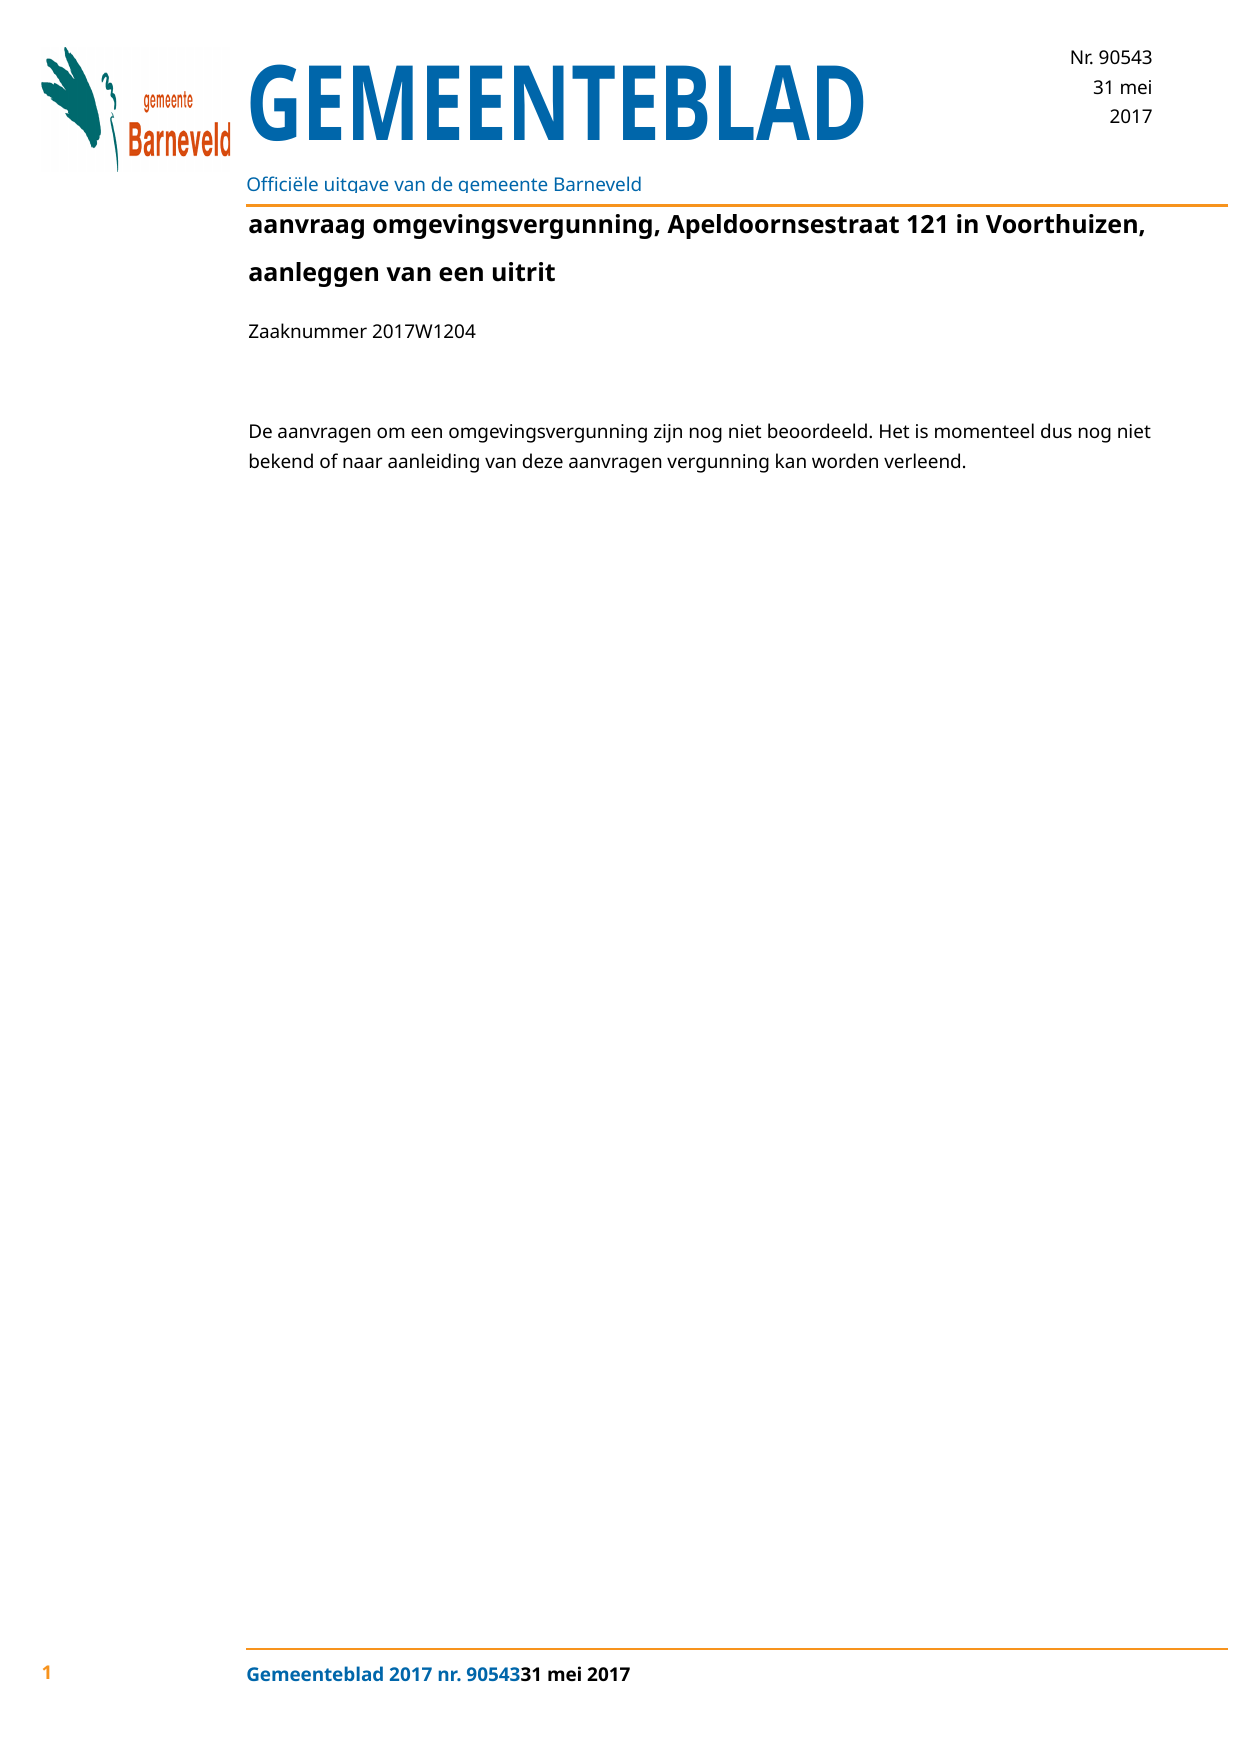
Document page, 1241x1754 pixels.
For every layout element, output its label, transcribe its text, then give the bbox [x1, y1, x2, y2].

text Zaaknummer 2017W1204 [248, 318, 1152, 344]
picture [41, 47, 231, 172]
text De aanvragen om een omgevingsvergunning zijn nog niet beoordeeld. Het is momenteel dus nog niet bekend of naar aanleiding van deze aanvragen vergunning kan worden verleend. [248, 419, 1152, 474]
text aanvraag omgevingsvergunning, Apeldoornsestraat 121 in Voorthuizen, aanleggen van een uitrit [248, 207, 1152, 288]
